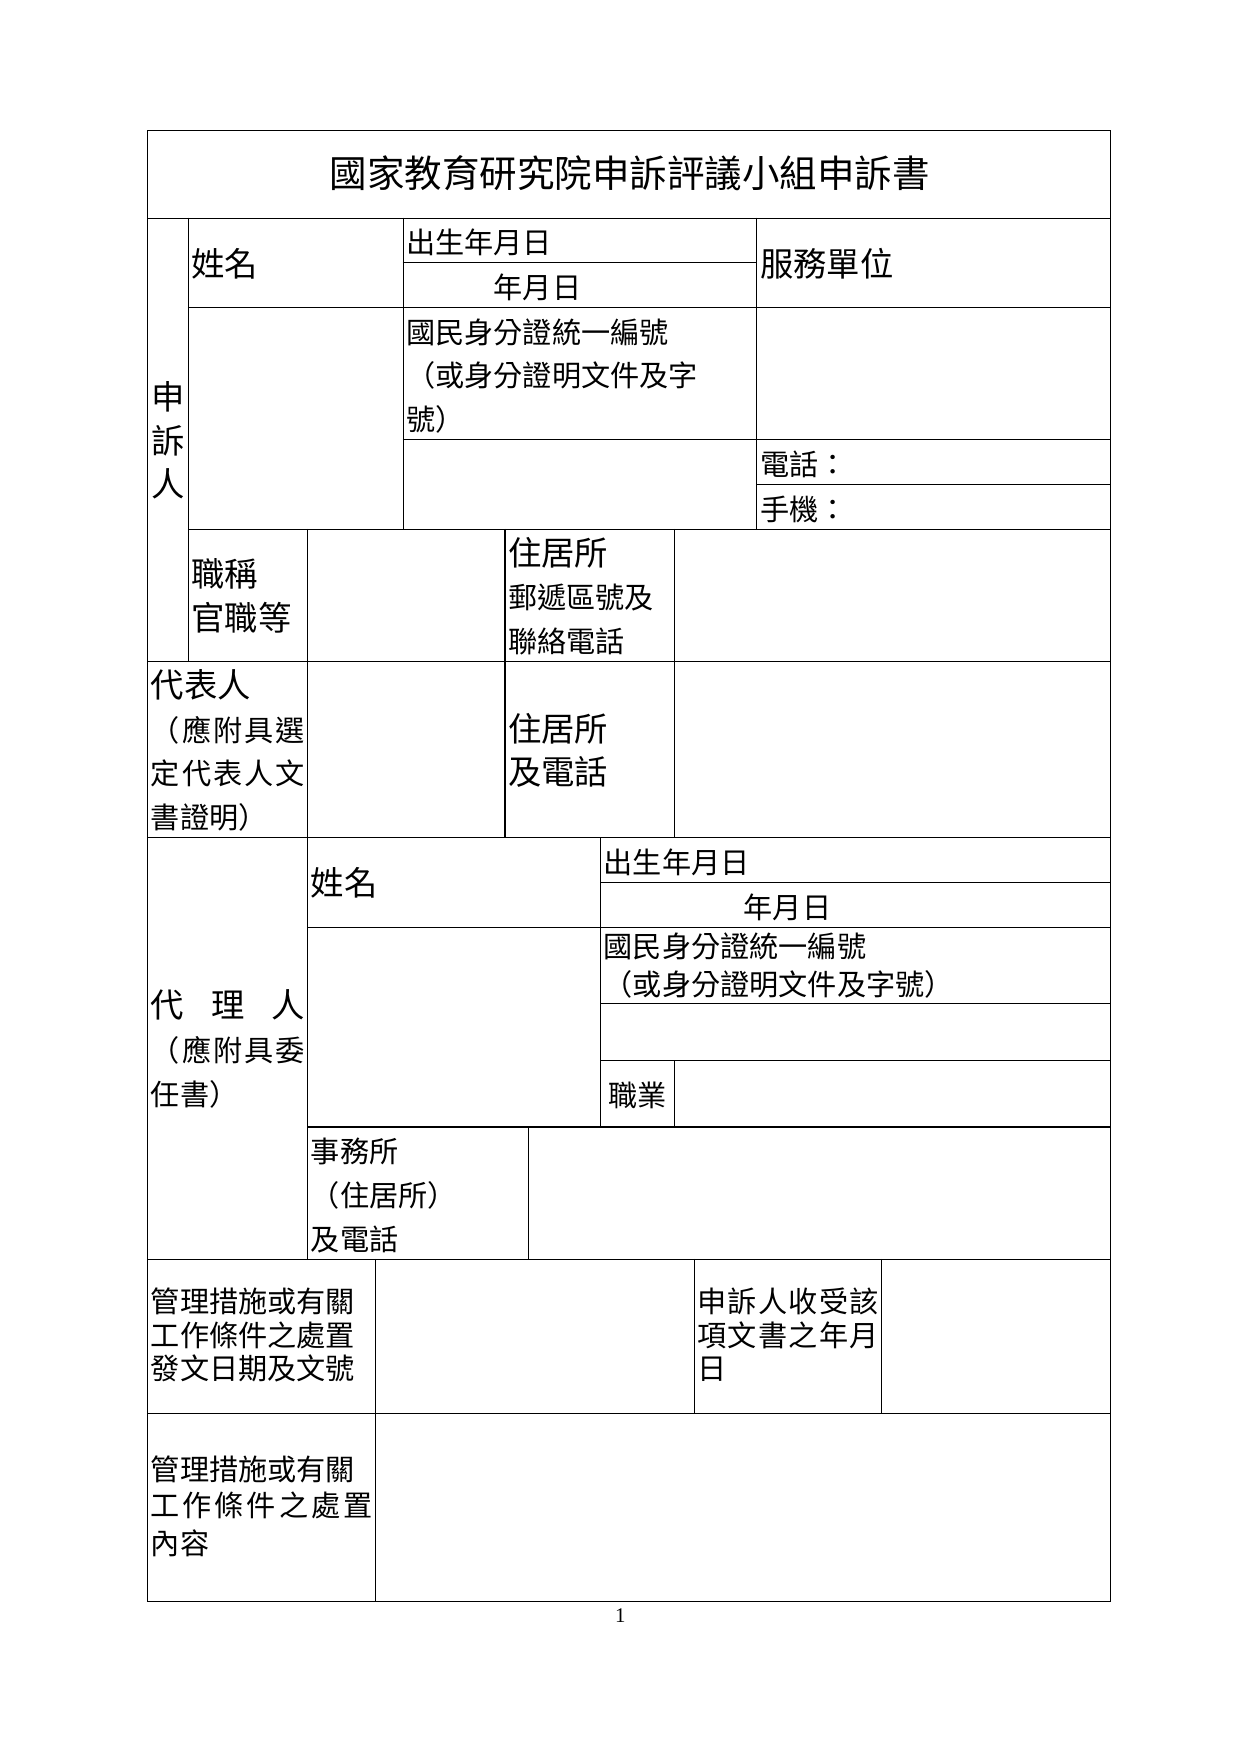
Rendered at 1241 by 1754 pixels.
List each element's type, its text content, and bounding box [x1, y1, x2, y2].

table_cell 申訴人 [148, 219, 188, 661]
table_cell 職稱 官職等 [189, 530, 307, 661]
table_cell [189, 308, 403, 529]
table_cell 出生年月日 [601, 838, 1110, 882]
table_cell 事務所 （住居所） 及電話 [308, 1128, 528, 1259]
table_cell 年月日 [601, 883, 1110, 927]
table_cell 申訴人收受該項文書之年月日 [695, 1260, 881, 1413]
table_cell 住居所 郵遞區號及聯絡電話 [506, 530, 674, 661]
table_cell 年月日 [404, 263, 756, 307]
table_cell [308, 928, 600, 1126]
table_cell [675, 530, 1110, 661]
table_cell [404, 440, 756, 529]
table_cell [675, 662, 1110, 837]
table_cell 職業 [601, 1061, 674, 1126]
table_cell 出生年月日 [404, 219, 756, 262]
table_cell 代表人 （應附具選定代表人文書證明） [148, 662, 307, 837]
table_cell 電話： [757, 440, 1110, 484]
table_cell [601, 1004, 1110, 1060]
table_cell 住居所 及電話 [506, 662, 674, 837]
table_cell 國民身分證統一編號 （或身分證明文件及字號） [601, 928, 1110, 1003]
table_cell 手機： [757, 485, 1110, 529]
table_cell 代 理 人（應附具委任書） [148, 838, 307, 1259]
table_cell 管理措施或有關 工作條件之處置 發文日期及文號 [148, 1260, 375, 1413]
table_cell [376, 1260, 694, 1413]
table_cell [675, 1061, 1110, 1126]
table_cell [308, 530, 504, 661]
table_cell [882, 1260, 1110, 1413]
table_cell [308, 662, 504, 837]
table_cell [376, 1414, 1110, 1601]
table_cell 國民身分證統一編號 （或身分證明文件及字號） [404, 308, 756, 439]
table_header 國家教育研究院申訴評議小組申訴書 [148, 131, 1110, 217]
table_cell 姓名 [189, 219, 403, 307]
table_cell 管理措施或有關 工作條件之處置內容 [148, 1414, 375, 1601]
table_cell [529, 1128, 1110, 1259]
table_cell 姓名 [308, 838, 600, 927]
table_cell 服務單位 [757, 219, 1110, 307]
table_cell [757, 308, 1110, 439]
